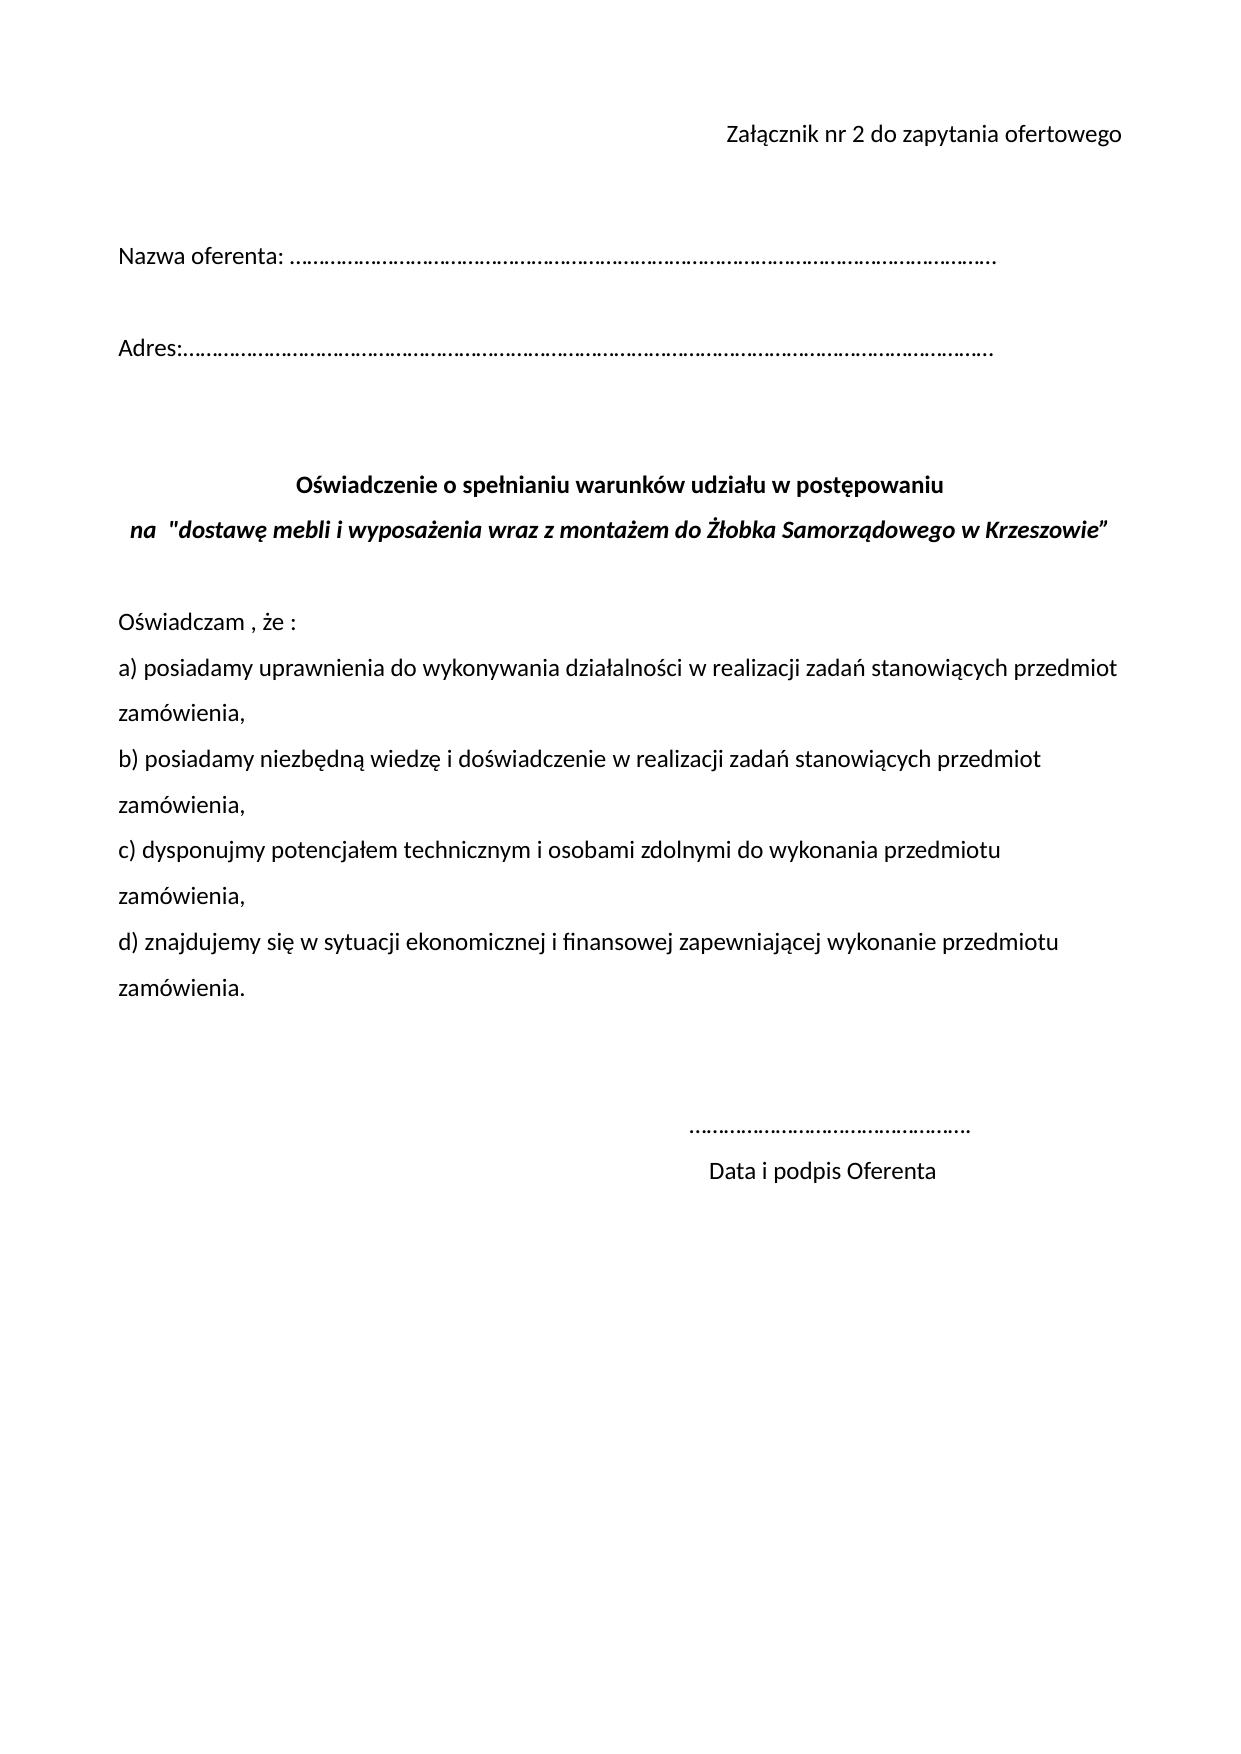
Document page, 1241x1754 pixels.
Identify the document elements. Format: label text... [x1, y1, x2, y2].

text Adres:…………………………………………………………………………………………………………………………… [118, 332, 1122, 362]
text …………………………………………. [118, 1109, 1122, 1139]
text Nazwa oferenta: …………………………………………………………………………………………………………… [118, 240, 1122, 271]
text Załącznik nr 2 do zapytania ofertowego [118, 118, 1122, 149]
text Oświadczenie o spełnianiu warunków udziału w postępowaniu [118, 469, 1122, 499]
text d) znajdujemy się w sytuacji ekonomicznej i finansowej zapewniającej wykonanie przedmiotu zamówienia. [118, 926, 1122, 1002]
text Oświadczam , że : [118, 606, 1122, 637]
text na "dostawę mebli i wyposażenia wraz z montażem do Żłobka Samorządowego w Krzeszowie” [118, 514, 1122, 545]
text Data i podpis Oferenta [118, 1155, 1122, 1185]
text b) posiadamy niezbędną wiedzę i doświadczenie w realizacji zadań stanowiących przedmiot zamówienia, [118, 743, 1122, 819]
text c) dysponujmy potencjałem technicznym i osobami zdolnymi do wykonania przedmiotu zamówienia, [118, 835, 1122, 911]
text a) posiadamy uprawnienia do wykonywania działalności w realizacji zadań stanowiących przedmiot zamówienia, [118, 652, 1122, 728]
